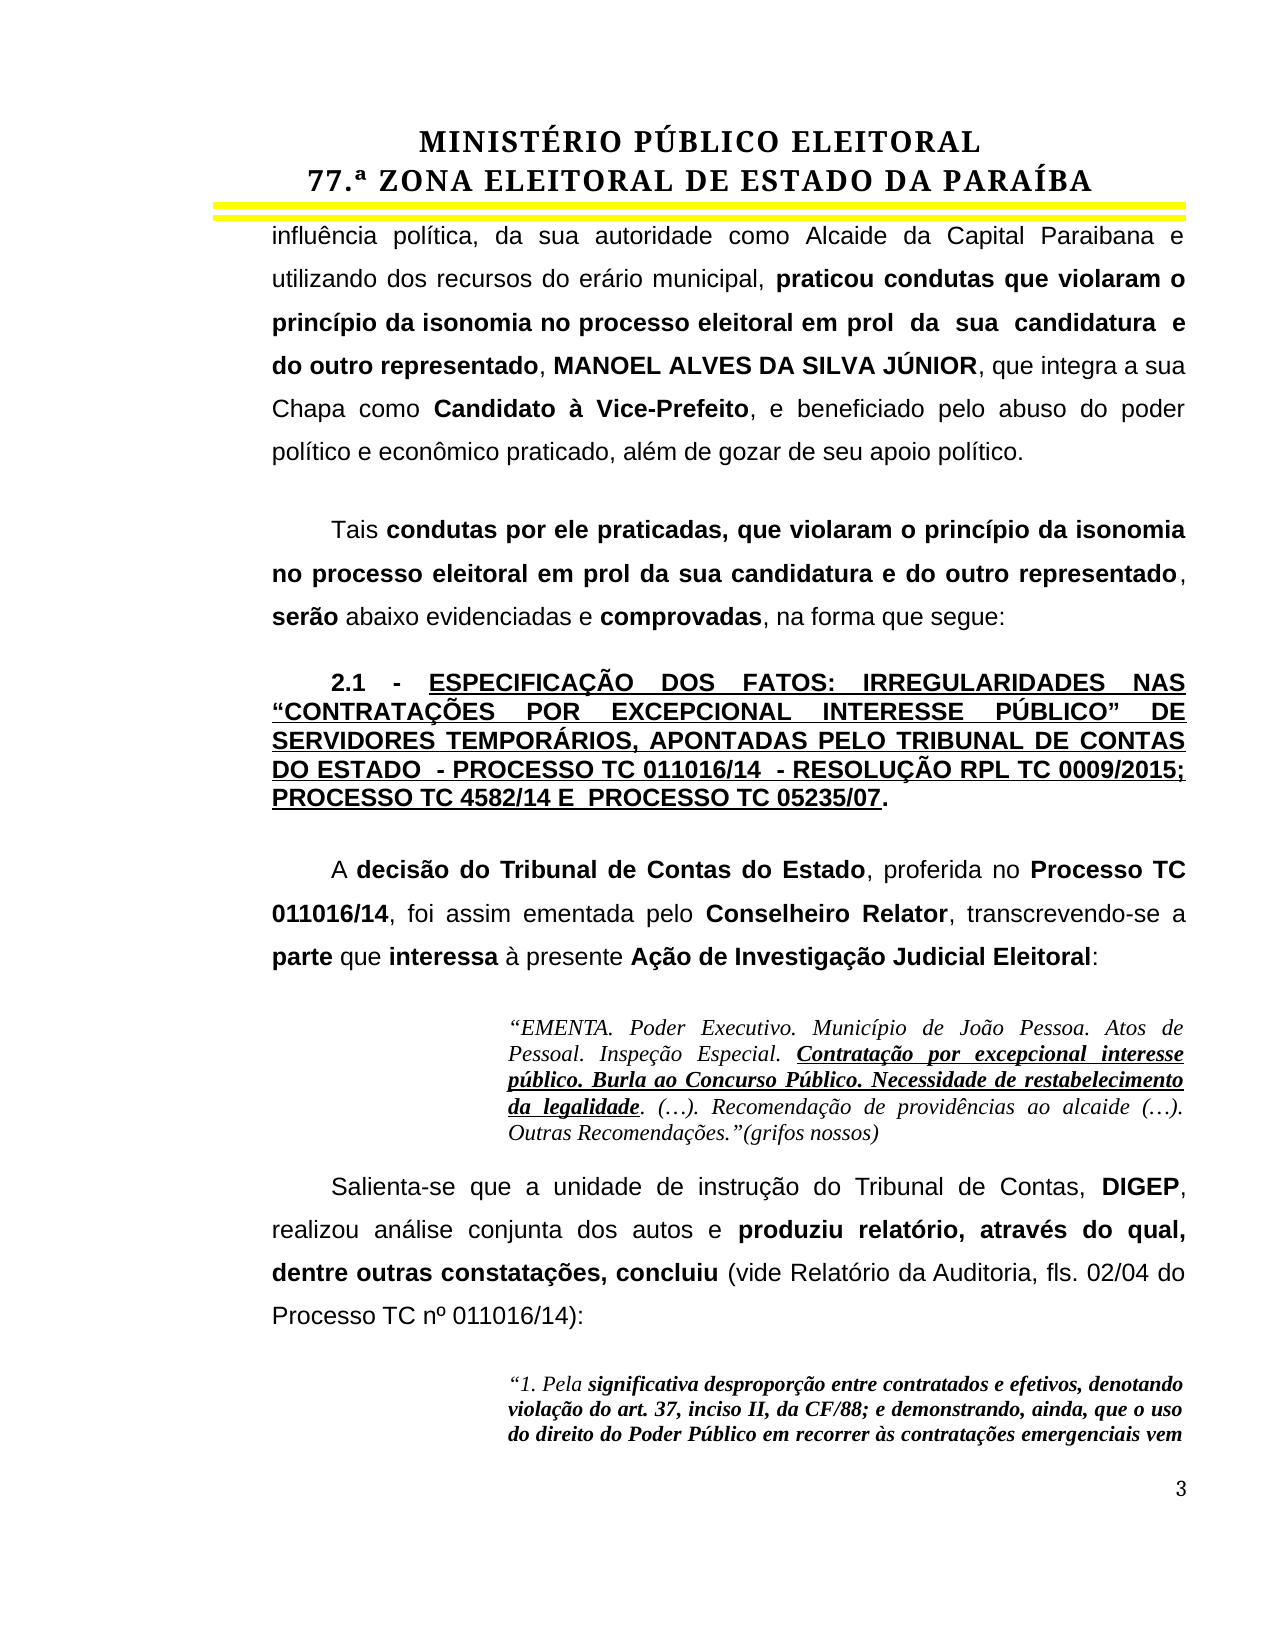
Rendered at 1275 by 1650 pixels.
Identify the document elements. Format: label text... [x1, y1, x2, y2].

text A decisão do Tribunal de Contas do Estado, proferida no Processo TC 011016/14, foi assim ementada pelo Conselheiro Relator, transcrevendo-se a parte que interessa à presente Ação de Investigação Judicial Eleitoral: [272, 855, 1186, 970]
text “1. Pela significativa desproporção entre contratados e efetivos, denotando violação do art. 37, inciso II, da CF/88; e demonstrando, ainda, que o uso do direito do Poder Público em recorrer às contratações emergenciais vem [508, 1371, 1186, 1446]
text DO ESTADO - PROCESSO TC 011016/14 - RESOLUÇÃO RPL TC 0009/2015; [272, 752, 1186, 780]
text Tais condutas por ele praticadas, que violaram o princípio da isonomia no processo eleitoral em prol da sua candidatura e do outro representado, serão abaixo evidenciadas e comprovadas, na forma que segue: [272, 515, 1186, 630]
text SERVIDORES TEMPORÁRIOS, APONTADAS PELO TRIBUNAL DE CONTAS [272, 723, 1186, 751]
text PROCESSO TC 4582/14 E PROCESSO TC 05235/07. [272, 781, 1186, 812]
text Salienta-se que a unidade de instrução do Tribunal de Contas, DIGEP, realizou análise conjunta dos autos e produziu relatório, através do qual, dentre outras constatações, concluiu (vide Relatório da Auditoria, fls. 02/04 do Processo TC nº 011016/14): [272, 1172, 1186, 1330]
text “EMENTA. Poder Executivo. Município de João Pessoa. Atos de Pessoal. Inspeção Especial. Contratação por excepcional interesse público. Burla ao Concurso Público. Necessidade de restabelecimento da legalidade. (…). Recomendação de providências ao alcaide (…). Outras Recomendações.”(grifos nossos) [508, 1014, 1186, 1146]
text influência política, da sua autoridade como Alcaide da Capital Paraibana e utilizando dos recursos do erário municipal, praticou condutas que violaram o princípio da isonomia no processo eleitoral em prol da sua candidatura e do outro representado, MANOEL ALVES DA SILVA JÚNIOR, que integra a sua Chapa como Candidato à Vice-Prefeito, e beneficiado pelo abuso do poder político e econômico praticado, além de gozar de seu apoio político. [272, 221, 1186, 466]
text 2.1 - ESPECIFICAÇÃO DOS FATOS: IRREGULARIDADES NAS “CONTRATAÇÕES POR EXCEPCIONAL INTERESSE PÚBLICO” DE [272, 668, 1186, 722]
